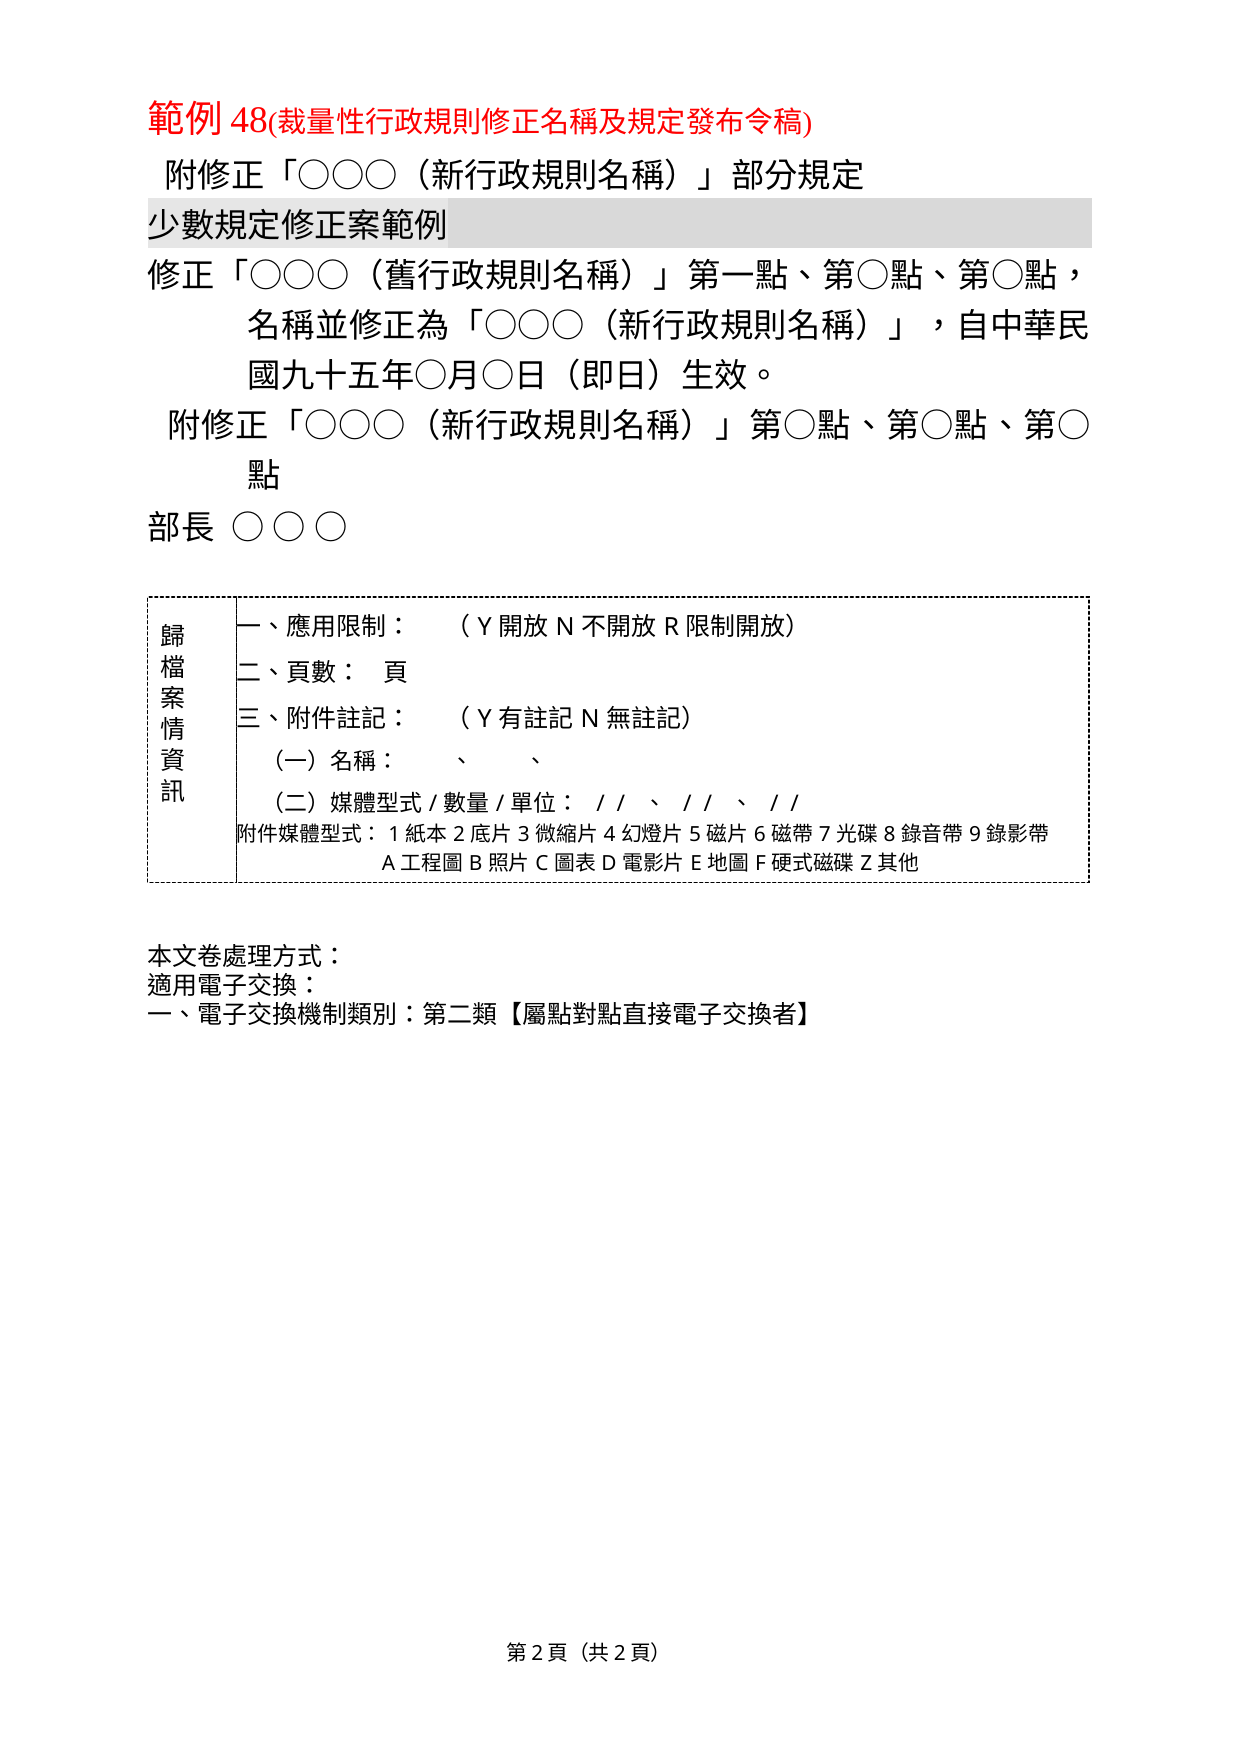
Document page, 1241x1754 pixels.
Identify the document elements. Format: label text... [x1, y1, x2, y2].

text 附修正「○○○（新行政規則名稱）」部分規定 [148, 148, 1092, 198]
text 修正「○○○（舊行政規則名稱）」第一點、第○點、第○點，名稱並修正為「○○○（新行政規則名稱）」，自中華民國九十五年○月○日（即日）生效。 [148, 248, 1092, 398]
text 一、電子交換機制類別：第二類【屬點對點直接電子交換者】 [148, 1000, 1092, 1029]
text 本文卷處理方式： [148, 942, 1092, 971]
text 部長 ○ ○ ○ [148, 498, 1092, 550]
text [148, 557, 1110, 591]
text 少數規定修正案範例 [148, 198, 1092, 248]
text 附修正「○○○（新行政規則名稱）」第○點、第○點、第○點 [148, 398, 1092, 498]
text 適用電子交換： [148, 971, 1092, 1000]
